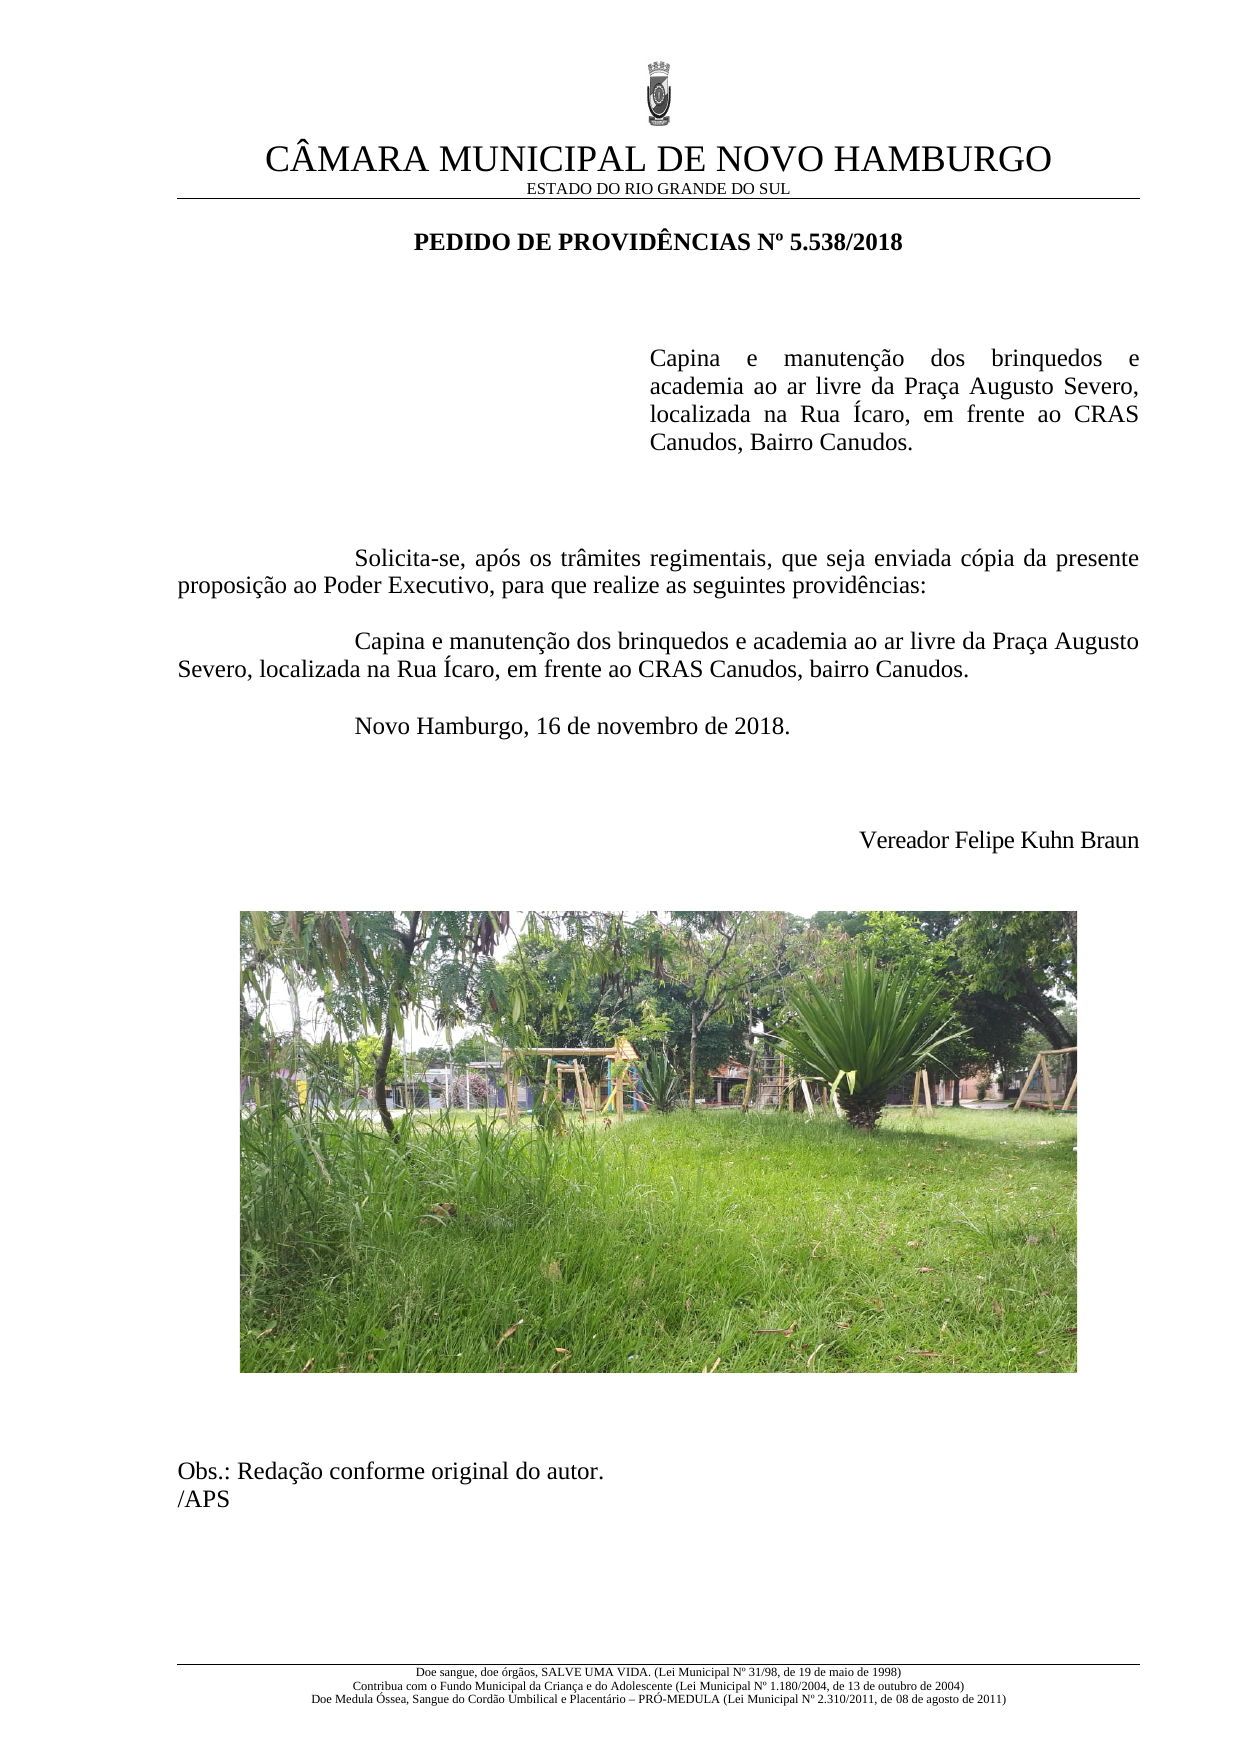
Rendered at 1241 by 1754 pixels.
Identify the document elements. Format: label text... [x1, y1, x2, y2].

picture [239, 911, 1078, 1373]
text Vereador Felipe Kuhn Braun [177, 826, 1140, 854]
text Capina e manutenção dos brinquedos e academia ao ar livre da Praça Augusto Severo, localizada na Rua Ícaro, em frente ao CRAS Canudos, Bairro Canudos. [649, 344, 1140, 455]
text /APS [177, 1485, 1140, 1513]
text PEDIDO DE PROVIDÊNCIAS Nº 5.538/2018 [177, 228, 1140, 256]
text Obs.: Redação conforme original do autor. [177, 1457, 1140, 1485]
text Solicita-se, após os trâmites regimentais, que seja enviada cópia da presente proposição ao Poder Executivo, para que realize as seguintes providências: [177, 544, 1140, 599]
text Capina e manutenção dos brinquedos e academia ao ar livre da Praça Augusto Severo, localizada na Rua Ícaro, em frente ao CRAS Canudos, bairro Canudos. [177, 627, 1140, 682]
text Novo Hamburgo, 16 de novembro de 2018. [177, 712, 1140, 740]
